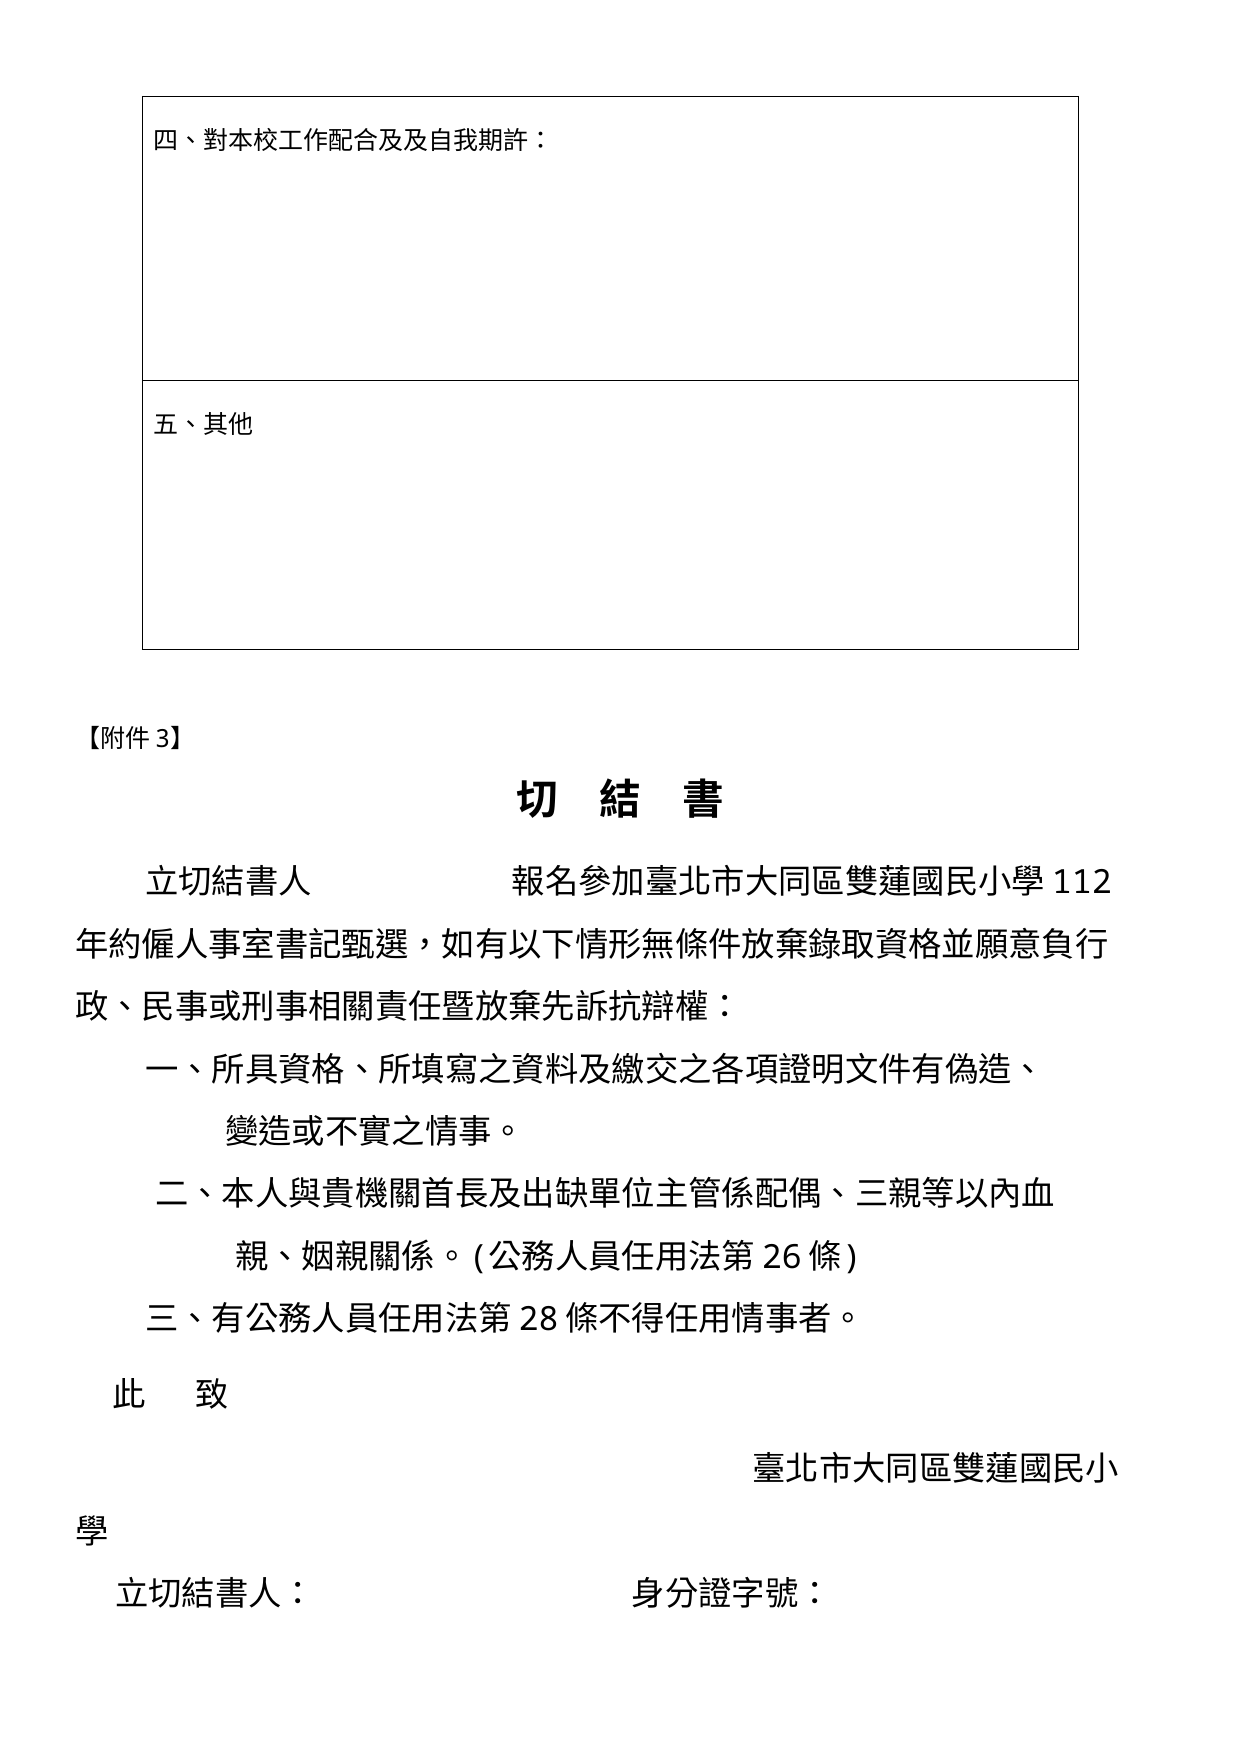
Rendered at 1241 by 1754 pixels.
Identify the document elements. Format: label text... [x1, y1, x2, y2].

text 此 致 [75, 1350, 1139, 1412]
text 二、本人與貴機關首長及出缺單位主管係配偶、三親等以內血 [75, 1150, 1139, 1212]
table_cell 五、其他 [143, 381, 1078, 649]
text 立切結書人： 身分證字號： [75, 1550, 1139, 1612]
table_cell 四、對本校工作配合及及自我期許： [143, 97, 1078, 380]
text 親、姻親關係。(公務人員任用法第26條) [75, 1212, 1139, 1275]
text 臺北市大同區雙蓮國民小學 [75, 1425, 1139, 1550]
text 【附件3】 [75, 718, 1165, 754]
text 切 結 書 [75, 754, 1165, 817]
text 三、有公務人員任用法第28條不得任用情事者。 [75, 1275, 1139, 1337]
text 變造或不實之情事。 [75, 1087, 1139, 1150]
text 立切結書人 報名參加臺北市大同區雙蓮國民小學112年約僱人事室書記甄選，如有以下情形無條件放棄錄取資格並願意負行政、民事或刑事相關責任暨放棄先訴抗辯權： [75, 837, 1139, 1025]
text 一、所具資格、所填寫之資料及繳交之各項證明文件有偽造、 [75, 1025, 1139, 1087]
